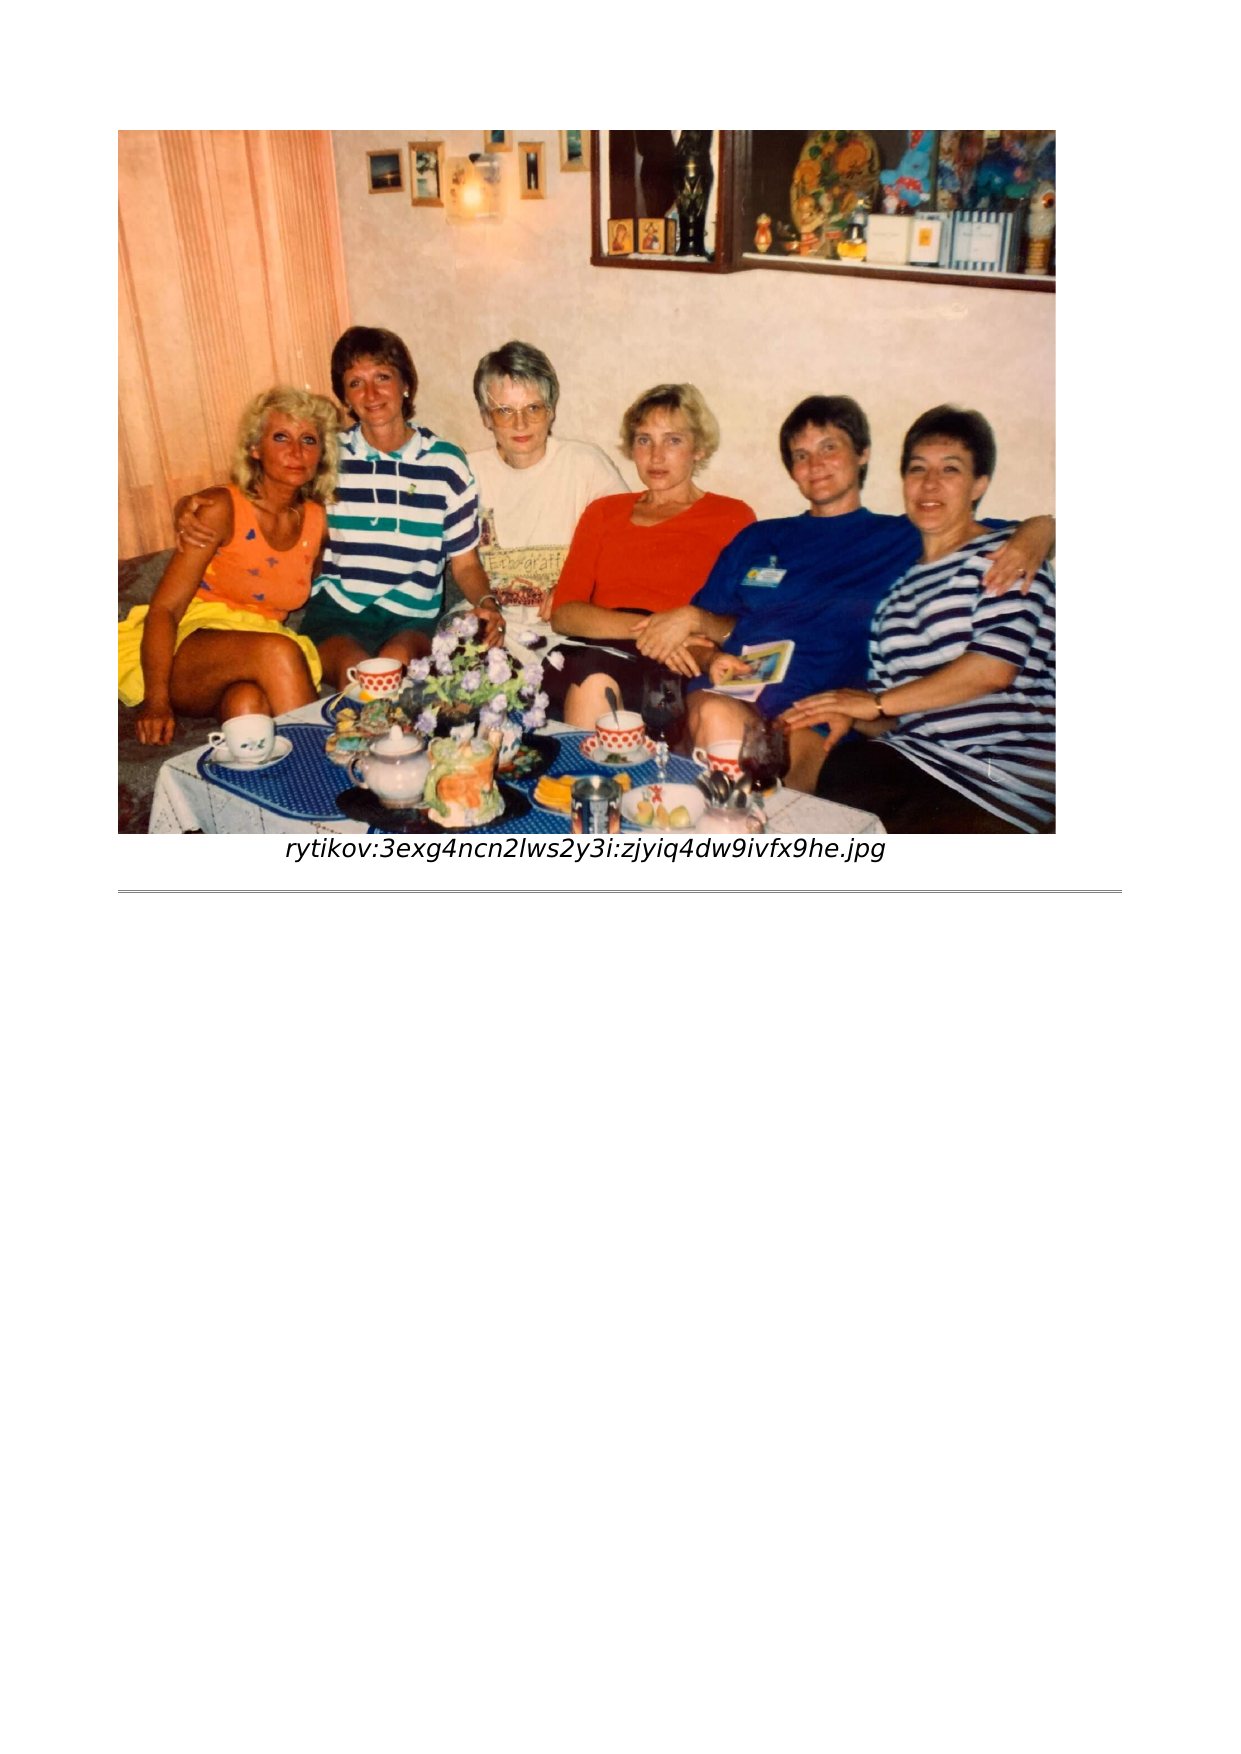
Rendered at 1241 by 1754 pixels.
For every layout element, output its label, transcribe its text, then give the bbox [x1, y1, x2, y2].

text rytikov:3exg4ncn2lws2y3i:zjyiq4dw9ivfx9he.jpg [118, 834, 1056, 863]
picture [118, 130, 1056, 834]
